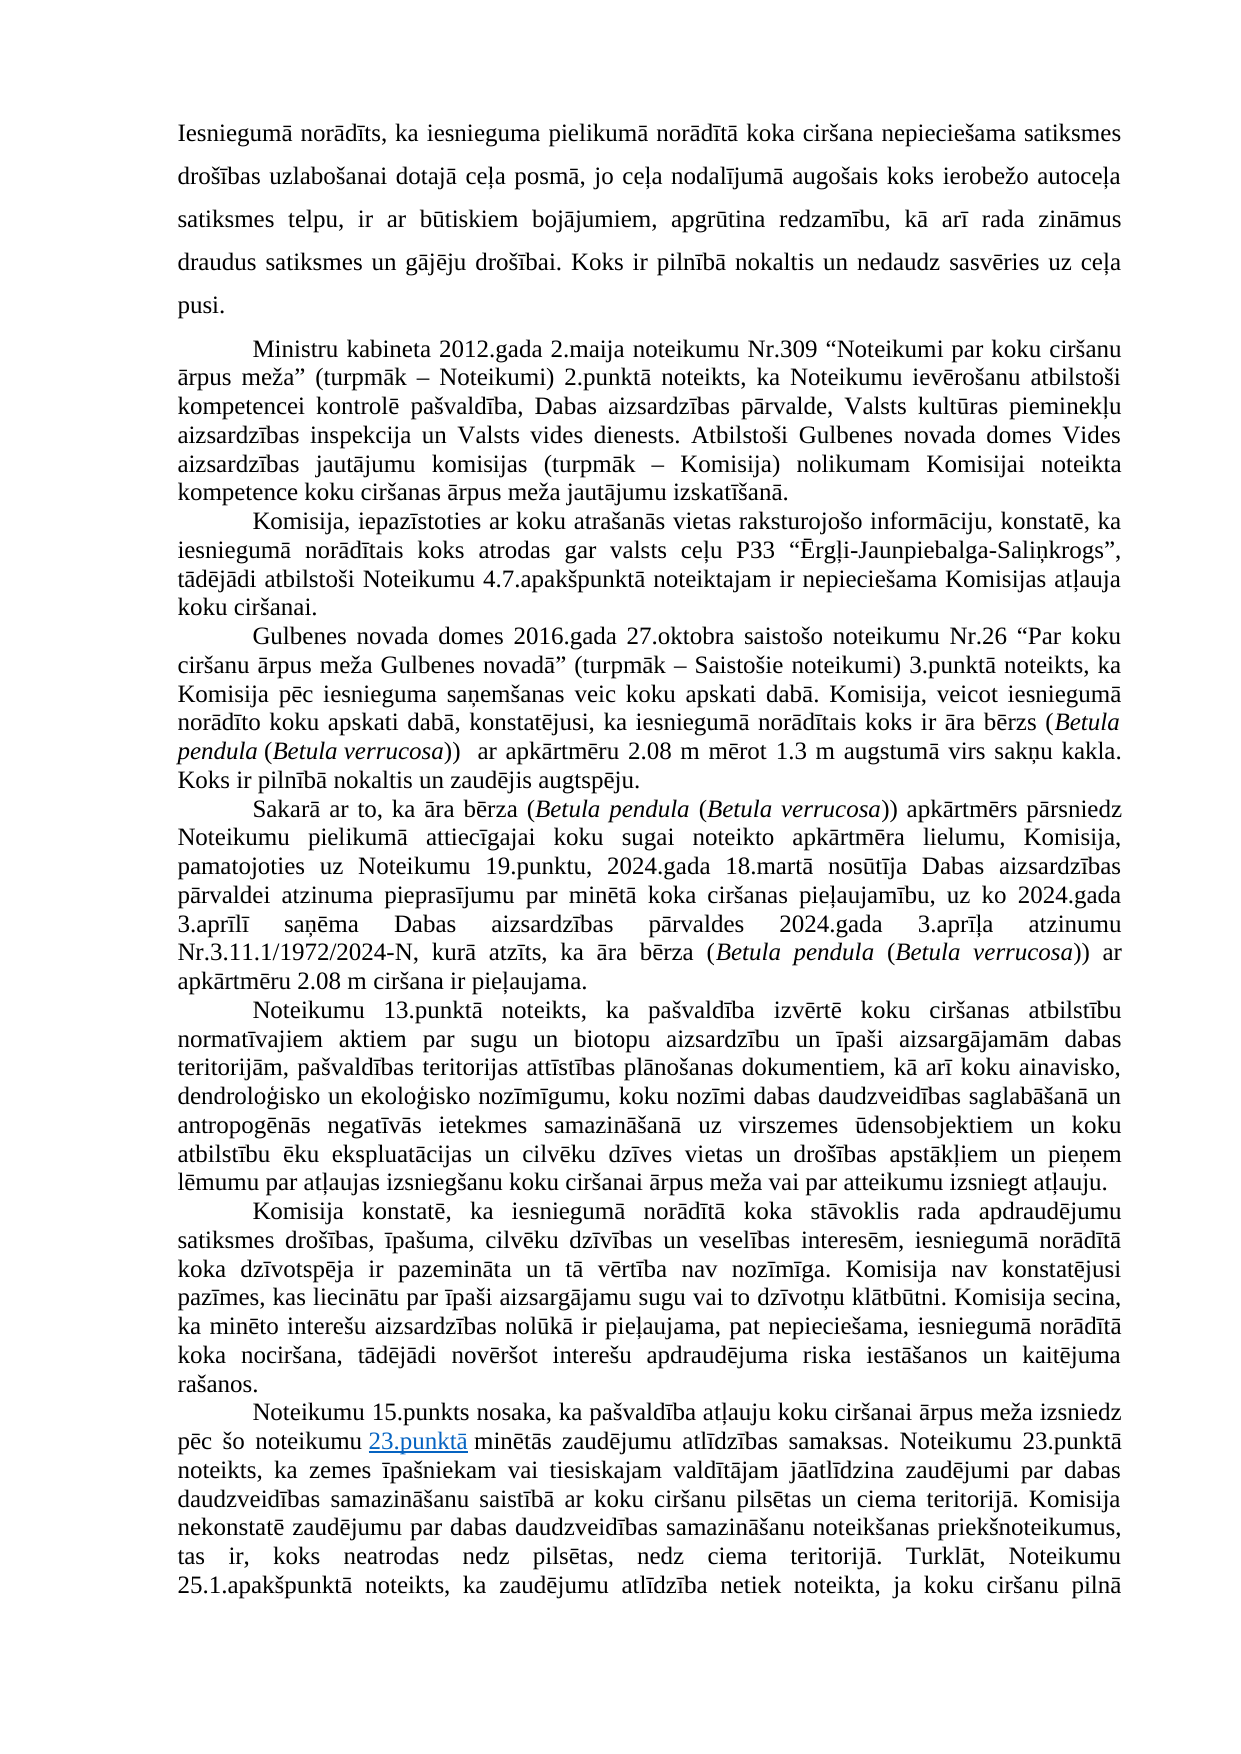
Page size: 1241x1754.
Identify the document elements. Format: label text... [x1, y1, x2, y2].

text Sakarā ar to, ka āra bērza (Betula pendula (Betula verrucosa)) apkārtmērs pārsniedz Noteikumu pielikumā attiecīgajai koku sugai noteikto apkārtmēra lielumu, Komisija, pamatojoties uz Noteikumu 19.punktu, 2024.gada 18.martā nosūtīja Dabas aizsardzības pārvaldei atzinuma pieprasījumu par minētā koka ciršanas pieļaujamību, uz ko 2024.gada 3.aprīlī saņēma Dabas aizsardzības pārvaldes 2024.gada 3.aprīļa atzinumu Nr.3.11.1/1972/2024-N, kurā atzīts, ka āra bērza (Betula pendula (Betula verrucosa)) ar apkārtmēru 2.08 m ciršana ir pieļaujama. [177, 794, 1122, 995]
text Noteikumu 15.punkts nosaka, ka pašvaldība atļauju koku ciršanai ārpus meža izsniedz pēc šo noteikumu 23.punktā minētās zaudējumu atlīdzības samaksas. Noteikumu 23.punktā noteikts, ka zemes īpašniekam vai tiesiskajam valdītājam jāatlīdzina zaudējumi par dabas daudzveidības samazināšanu saistībā ar koku ciršanu pilsētas un ciema teritorijā. Komisija nekonstatē zaudējumu par dabas daudzveidības samazināšanu noteikšanas priekšnoteikumus, tas ir, koks neatrodas nedz pilsētas, nedz ciema teritorijā. Turklāt, Noteikumu 25.1.apakšpunktā noteikts, ka zaudējumu atlīdzība netiek noteikta, ja koku ciršanu pilnā [177, 1397, 1122, 1599]
text Komisija konstatē, ka iesniegumā norādītā koka stāvoklis rada apdraudējumu satiksmes drošības, īpašuma, cilvēku dzīvības un veselības interesēm, iesniegumā norādītā koka dzīvotspēja ir pazemināta un tā vērtība nav nozīmīga. Komisija nav konstatējusi pazīmes, kas liecinātu par īpaši aizsargājamu sugu vai to dzīvotņu klātbūtni. Komisija secina, ka minēto interešu aizsardzības nolūkā ir pieļaujama, pat nepieciešama, iesniegumā norādītā koka nociršana, tādējādi novēršot interešu apdraudējuma riska iestāšanos un kaitējuma rašanos. [177, 1196, 1122, 1397]
text Komisija, iepazīstoties ar koku atrašanās vietas raksturojošo informāciju, konstatē, ka iesniegumā norādītais koks atrodas gar valsts ceļu P33 “Ērgļi-Jaunpiebalga-Saliņkrogs”, tādējādi atbilstoši Noteikumu 4.7.apakšpunktā noteiktajam ir nepieciešama Komisijas atļauja koku ciršanai. [177, 506, 1122, 621]
text Noteikumu 13.punktā noteikts, ka pašvaldība izvērtē koku ciršanas atbilstību normatīvajiem aktiem par sugu un biotopu aizsardzību un īpaši aizsargājamām dabas teritorijām, pašvaldības teritorijas attīstības plānošanas dokumentiem, kā arī koku ainavisko, dendroloģisko un ekoloģisko nozīmīgumu, koku nozīmi dabas daudzveidības saglabāšanā un antropogēnās negatīvās ietekmes samazināšanā uz virszemes ūdensobjektiem un koku atbilstību ēku ekspluatācijas un cilvēku dzīves vietas un drošības apstākļiem un pieņem lēmumu par atļaujas izsniegšanu koku ciršanai ārpus meža vai par atteikumu izsniegt atļauju. [177, 995, 1122, 1196]
text Gulbenes novada domes 2016.gada 27.oktobra saistošo noteikumu Nr.26 “Par koku ciršanu ārpus meža Gulbenes novadā” (turpmāk – Saistošie noteikumi) 3.punktā noteikts, ka Komisija pēc iesnieguma saņemšanas veic koku apskati dabā. Komisija, veicot iesniegumā norādīto koku apskati dabā, konstatējusi, ka iesniegumā norādītais koks ir āra bērzs (Betula pendula (Betula verrucosa)) ar apkārtmēru 2.08 m mērot 1.3 m augstumā virs sakņu kakla. Koks ir pilnībā nokaltis un zaudējis augtspēju. [177, 621, 1122, 794]
text Iesniegumā norādīts, ka iesnieguma pielikumā norādītā koka ciršana nepieciešama satiksmes drošības uzlabošanai dotajā ceļa posmā, jo ceļa nodalījumā augošais koks ierobežo autoceļa satiksmes telpu, ir ar būtiskiem bojājumiem, apgrūtina redzamību, kā arī rada zināmus draudus satiksmes un gājēju drošībai. Koks ir pilnībā nokaltis un nedaudz sasvēries uz ceļa pusi. [177, 118, 1122, 319]
text Ministru kabineta 2012.gada 2.maija noteikumu Nr.309 “Noteikumi par koku ciršanu ārpus meža” (turpmāk – Noteikumi) 2.punktā noteikts, ka Noteikumu ievērošanu atbilstoši kompetencei kontrolē pašvaldība, Dabas aizsardzības pārvalde, Valsts kultūras pieminekļu aizsardzības inspekcija un Valsts vides dienests. Atbilstoši Gulbenes novada domes Vides aizsardzības jautājumu komisijas (turpmāk – Komisija) nolikumam Komisijai noteikta kompetence koku ciršanas ārpus meža jautājumu izskatīšanā. [177, 334, 1122, 506]
